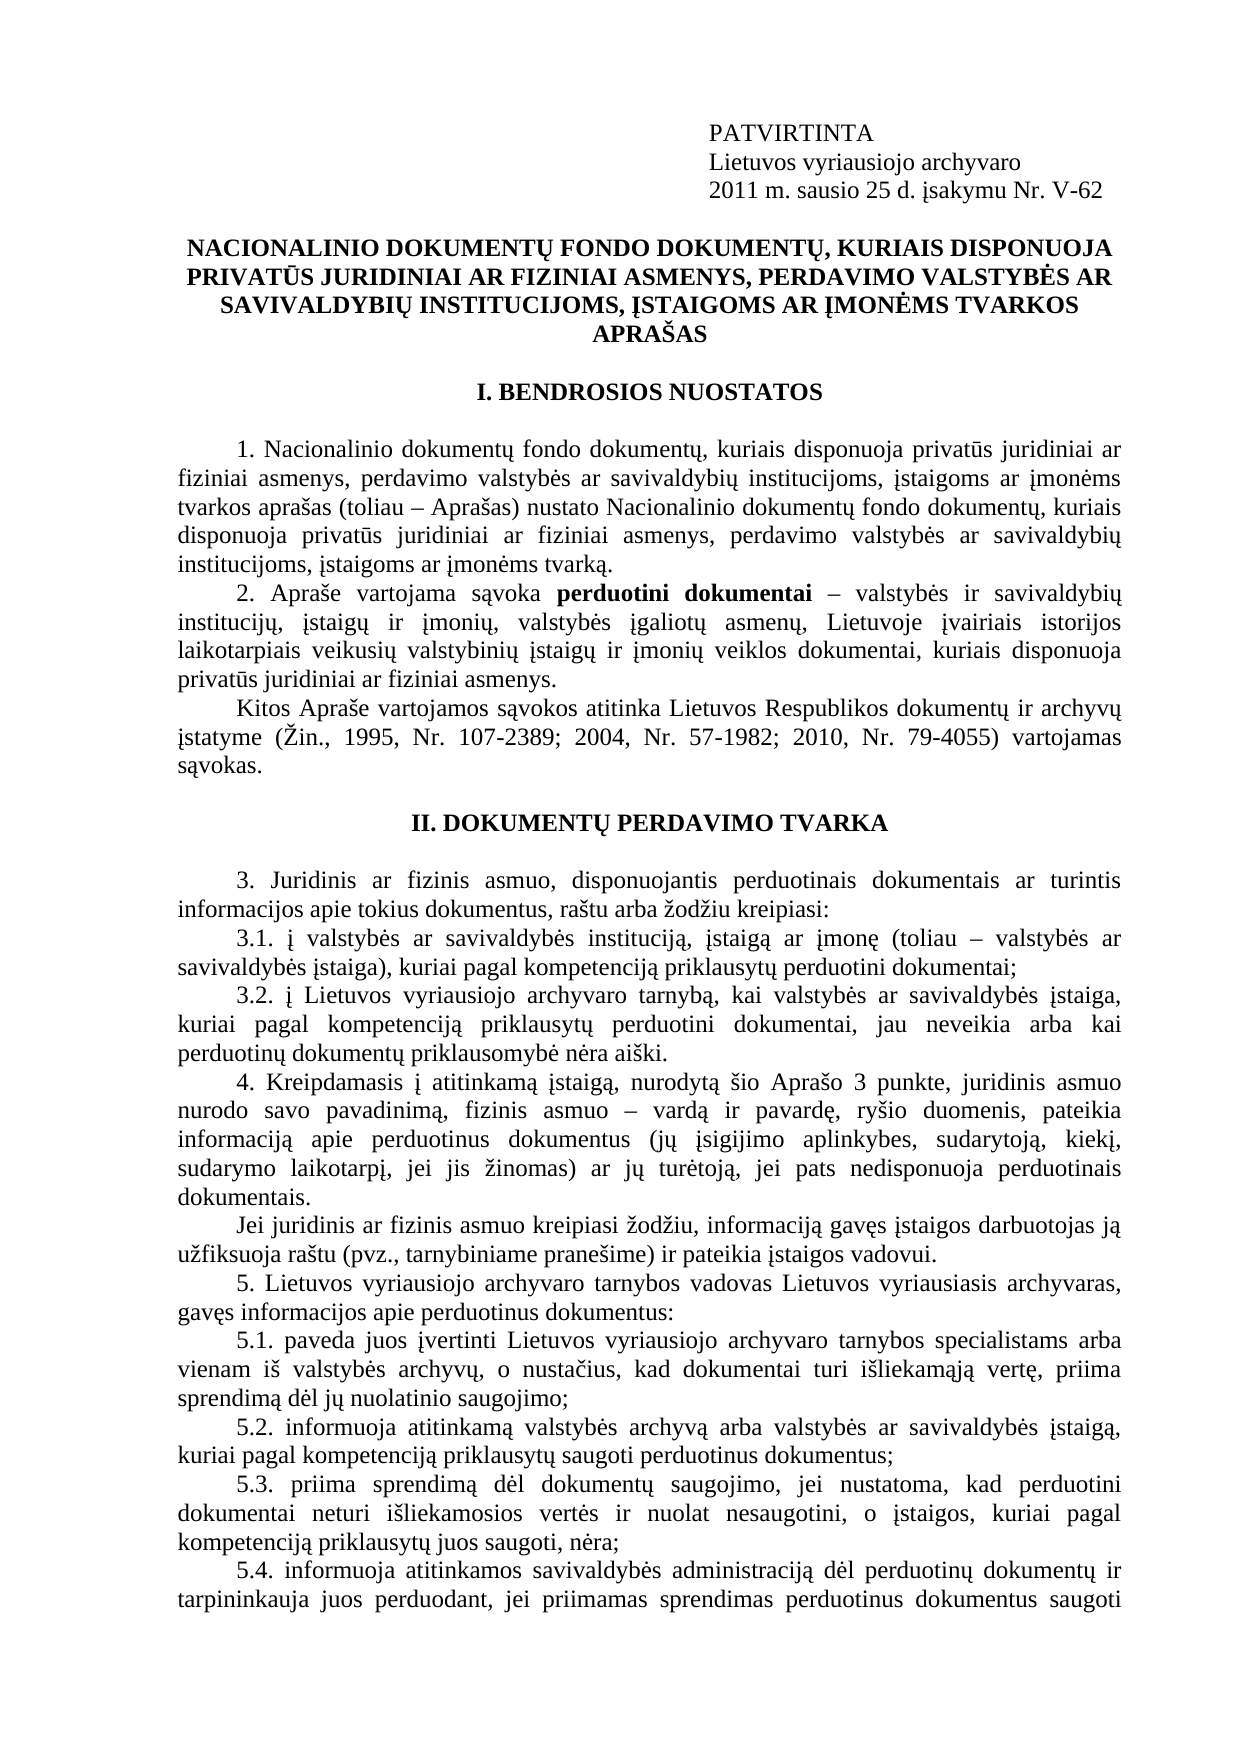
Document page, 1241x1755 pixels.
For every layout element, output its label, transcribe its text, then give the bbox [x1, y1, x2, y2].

text 2011 m. sausio 25 d. įsakymu Nr. V-62 [177, 176, 1122, 204]
text Jei juridinis ar fizinis asmuo kreipiasi žodžiu, informaciją gavęs įstaigos darbuotojas ją užfiksuoja raštu (pvz., tarnybiniame pranešime) ir pateikia įstaigos vadovui. [177, 1211, 1122, 1268]
text 1. Nacionalinio dokumentų fondo dokumentų, kuriais disponuoja privatūs juridiniai ar fiziniai asmenys, perdavimo valstybės ar savivaldybių institucijoms, įstaigoms ar įmonėms tvarkos aprašas (toliau – Aprašas) nustato Nacionalinio dokumentų fondo dokumentų, kuriais disponuoja privatūs juridiniai ar fiziniai asmenys, perdavimo valstybės ar savivaldybių institucijoms, įstaigoms ar įmonėms tvarką. [177, 434, 1122, 578]
text 3. Juridinis ar fizinis asmuo, disponuojantis perduotinais dokumentais ar turintis informacijos apie tokius dokumentus, raštu arba žodžiu kreipiasi: [177, 866, 1122, 923]
text PATVIRTINTA [177, 118, 1122, 147]
text Kitos Apraše vartojamos sąvokos atitinka Lietuvos Respublikos dokumentų ir archyvų įstatyme (Žin., 1995, Nr. 107‑2389; 2004, Nr. 57‑1982; 2010, Nr. 79-4055) vartojamas sąvokas. [177, 693, 1122, 779]
text 5.1. paveda juos įvertinti Lietuvos vyriausiojo archyvaro tarnybos specialistams arba vienam iš valstybės archyvų, o nustačius, kad dokumentai turi išliekamąją vertę, priima sprendimą dėl jų nuolatinio saugojimo; [177, 1326, 1122, 1412]
text 5.3. priima sprendimą dėl dokumentų saugojimo, jei nustatoma, kad perduotini dokumentai neturi išliekamosios vertės ir nuolat nesaugotini, o įstaigos, kuriai pagal kompetenciją priklausytų juos saugoti, nėra; [177, 1469, 1122, 1556]
text NACIONALINIO DOKUMENTŲ FONDO DOKUMENTŲ, KURIAIS DISPONUOJA PRIVATŪS JURIDINIAI AR FIZINIAI ASMENYS, PERDAVIMO VALSTYBĖS AR SAVIVALDYBIŲ INSTITUCIJOMS, ĮSTAIGOMS AR ĮMONĖMS TVARKOS APRAŠAS [177, 233, 1122, 348]
text 5.2. informuoja atitinkamą valstybės archyvą arba valstybės ar savivaldybės įstaigą, kuriai pagal kompetenciją priklausytų saugoti perduotinus dokumentus; [177, 1412, 1122, 1469]
text 5. Lietuvos vyriausiojo archyvaro tarnybos vadovas Lietuvos vyriausiasis archyvaras, gavęs informacijos apie perduotinus dokumentus: [177, 1268, 1122, 1326]
text 3.1. į valstybės ar savivaldybės instituciją, įstaigą ar įmonę (toliau – valstybės ar savivaldybės įstaiga), kuriai pagal kompetenciją priklausytų perduotini dokumentai; [177, 923, 1122, 981]
text I. BENDROSIOS NUOSTATOS [177, 377, 1122, 406]
text II. DOKUMENTŲ PERDAVIMO TVARKA [177, 808, 1122, 837]
text 5.4. informuoja atitinkamos savivaldybės administraciją dėl perduotinų dokumentų ir tarpininkauja juos perduodant, jei priimamas sprendimas perduotinus dokumentus saugoti [177, 1556, 1122, 1613]
text 4. Kreipdamasis į atitinkamą įstaigą, nurodytą šio Aprašo 3 punkte, juridinis asmuo nurodo savo pavadinimą, fizinis asmuo – vardą ir pavardę, ryšio duomenis, pateikia informaciją apie perduotinus dokumentus (jų įsigijimo aplinkybes, sudarytoją, kiekį, sudarymo laikotarpį, jei jis žinomas) ar jų turėtoją, jei pats nedisponuoja perduotinais dokumentais. [177, 1067, 1122, 1211]
text 2. Apraše vartojama sąvoka perduotini dokumentai – valstybės ir savivaldybių institucijų, įstaigų ir įmonių, valstybės įgaliotų asmenų, Lietuvoje įvairiais istorijos laikotarpiais veikusių valstybinių įstaigų ir įmonių veiklos dokumentai, kuriais disponuoja privatūs juridiniai ar fiziniai asmenys. [177, 578, 1122, 693]
text Lietuvos vyriausiojo archyvaro [177, 147, 1122, 176]
text 3.2. į Lietuvos vyriausiojo archyvaro tarnybą, kai valstybės ar savivaldybės įstaiga, kuriai pagal kompetenciją priklausytų perduotini dokumentai, jau neveikia arba kai perduotinų dokumentų priklausomybė nėra aiški. [177, 981, 1122, 1067]
